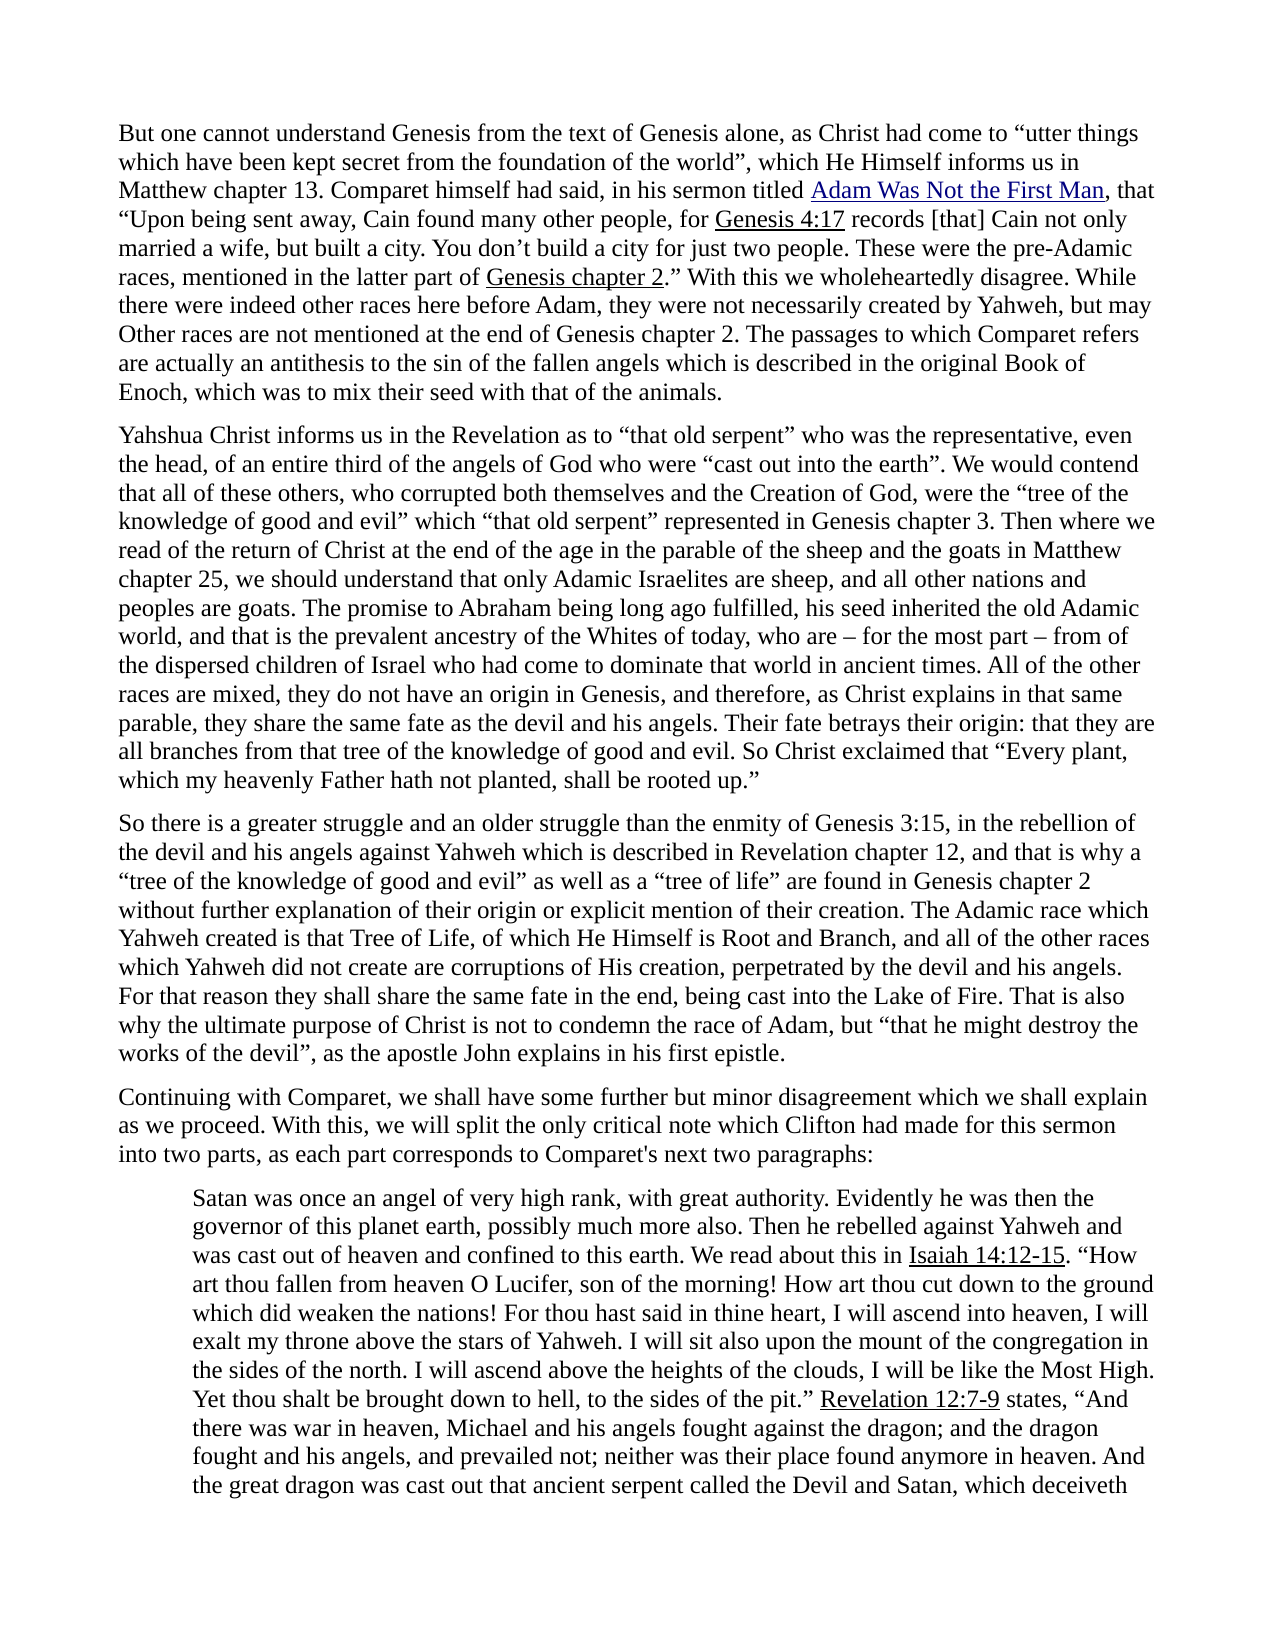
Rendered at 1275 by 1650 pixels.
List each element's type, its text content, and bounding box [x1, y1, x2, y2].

text But one cannot understand Genesis from the text of Genesis alone, as Christ had come to “utter things which have been kept secret from the foundation of the world”, which He Himself informs us in Matthew chapter 13. Comparet himself had said, in his sermon titled Adam Was Not the First Man, that “Upon being sent away, Cain found many other people, for Genesis 4:17 records [that] Cain not only married a wife, but built a city. You don’t build a city for just two people. These were the pre-Adamic races, mentioned in the latter part of Genesis chapter 2.” With this we wholeheartedly disagree. While there were indeed other races here before Adam, they were not necessarily created by Yahweh, but may Other races are not mentioned at the end of Genesis chapter 2. The passages to which Comparet refers are actually an antithesis to the sin of the fallen angels which is described in the original Book of Enoch, which was to mix their seed with that of the animals. [118, 118, 1157, 406]
text So there is a greater struggle and an older struggle than the enmity of Genesis 3:15, in the rebellion of the devil and his angels against Yahweh which is described in Revelation chapter 12, and that is why a “tree of the knowledge of good and evil” as well as a “tree of life” are found in Genesis chapter 2 without further explanation of their origin or explicit mention of their creation. The Adamic race which Yahweh created is that Tree of Life, of which He Himself is Root and Branch, and all of the other races which Yahweh did not create are corruptions of His creation, perpetrated by the devil and his angels. For that reason they shall share the same fate in the end, being cast into the Lake of Fire. That is also why the ultimate purpose of Christ is not to condemn the race of Adam, but “that he might destroy the works of the devil”, as the apostle John explains in his first epistle. [118, 808, 1157, 1067]
text Yahshua Christ informs us in the Revelation as to “that old serpent” who was the representative, even the head, of an entire third of the angels of God who were “cast out into the earth”. We would contend that all of these others, who corrupted both themselves and the Creation of God, were the “tree of the knowledge of good and evil” which “that old serpent” represented in Genesis chapter 3. Then where we read of the return of Christ at the end of the age in the parable of the sheep and the goats in Matthew chapter 25, we should understand that only Adamic Israelites are sheep, and all other nations and peoples are goats. The promise to Abraham being long ago fulfilled, his seed inherited the old Adamic world, and that is the prevalent ancestry of the Whites of today, who are – for the most part – from of the dispersed children of Israel who had come to dominate that world in ancient times. All of the other races are mixed, they do not have an origin in Genesis, and therefore, as Christ explains in that same parable, they share the same fate as the devil and his angels. Their fate betrays their origin: that they are all branches from that tree of the knowledge of good and evil. So Christ exclaimed that “Every plant, which my heavenly Father hath not planted, shall be rooted up.” [118, 420, 1157, 794]
text Satan was once an angel of very high rank, with great authority. Evidently he was then the governor of this planet earth, possibly much more also. Then he rebelled against Yahweh and was cast out of heaven and confined to this earth. We read about this in Isaiah 14:12-15. “How art thou fallen from heaven O Lucifer, son of the morning! How art thou cut down to the ground which did weaken the nations! For thou hast said in thine heart, I will ascend into heaven, I will exalt my throne above the stars of Yahweh. I will sit also upon the mount of the congregation in the sides of the north. I will ascend above the heights of the clouds, I will be like the Most High. Yet thou shalt be brought down to hell, to the sides of the pit.” Revelation 12:7-9 states, “And there was war in heaven, Michael and his angels fought against the dragon; and the dragon fought and his angels, and prevailed not; neither was their place found anymore in heaven. And the great dragon was cast out that ancient serpent called the Devil and Satan, which deceiveth [192, 1183, 1157, 1499]
text Continuing with Comparet, we shall have some further but minor disagreement which we shall explain as we proceed. With this, we will split the only critical note which Clifton had made for this sermon into two parts, as each part corresponds to Comparet's next two paragraphs: [118, 1082, 1157, 1168]
